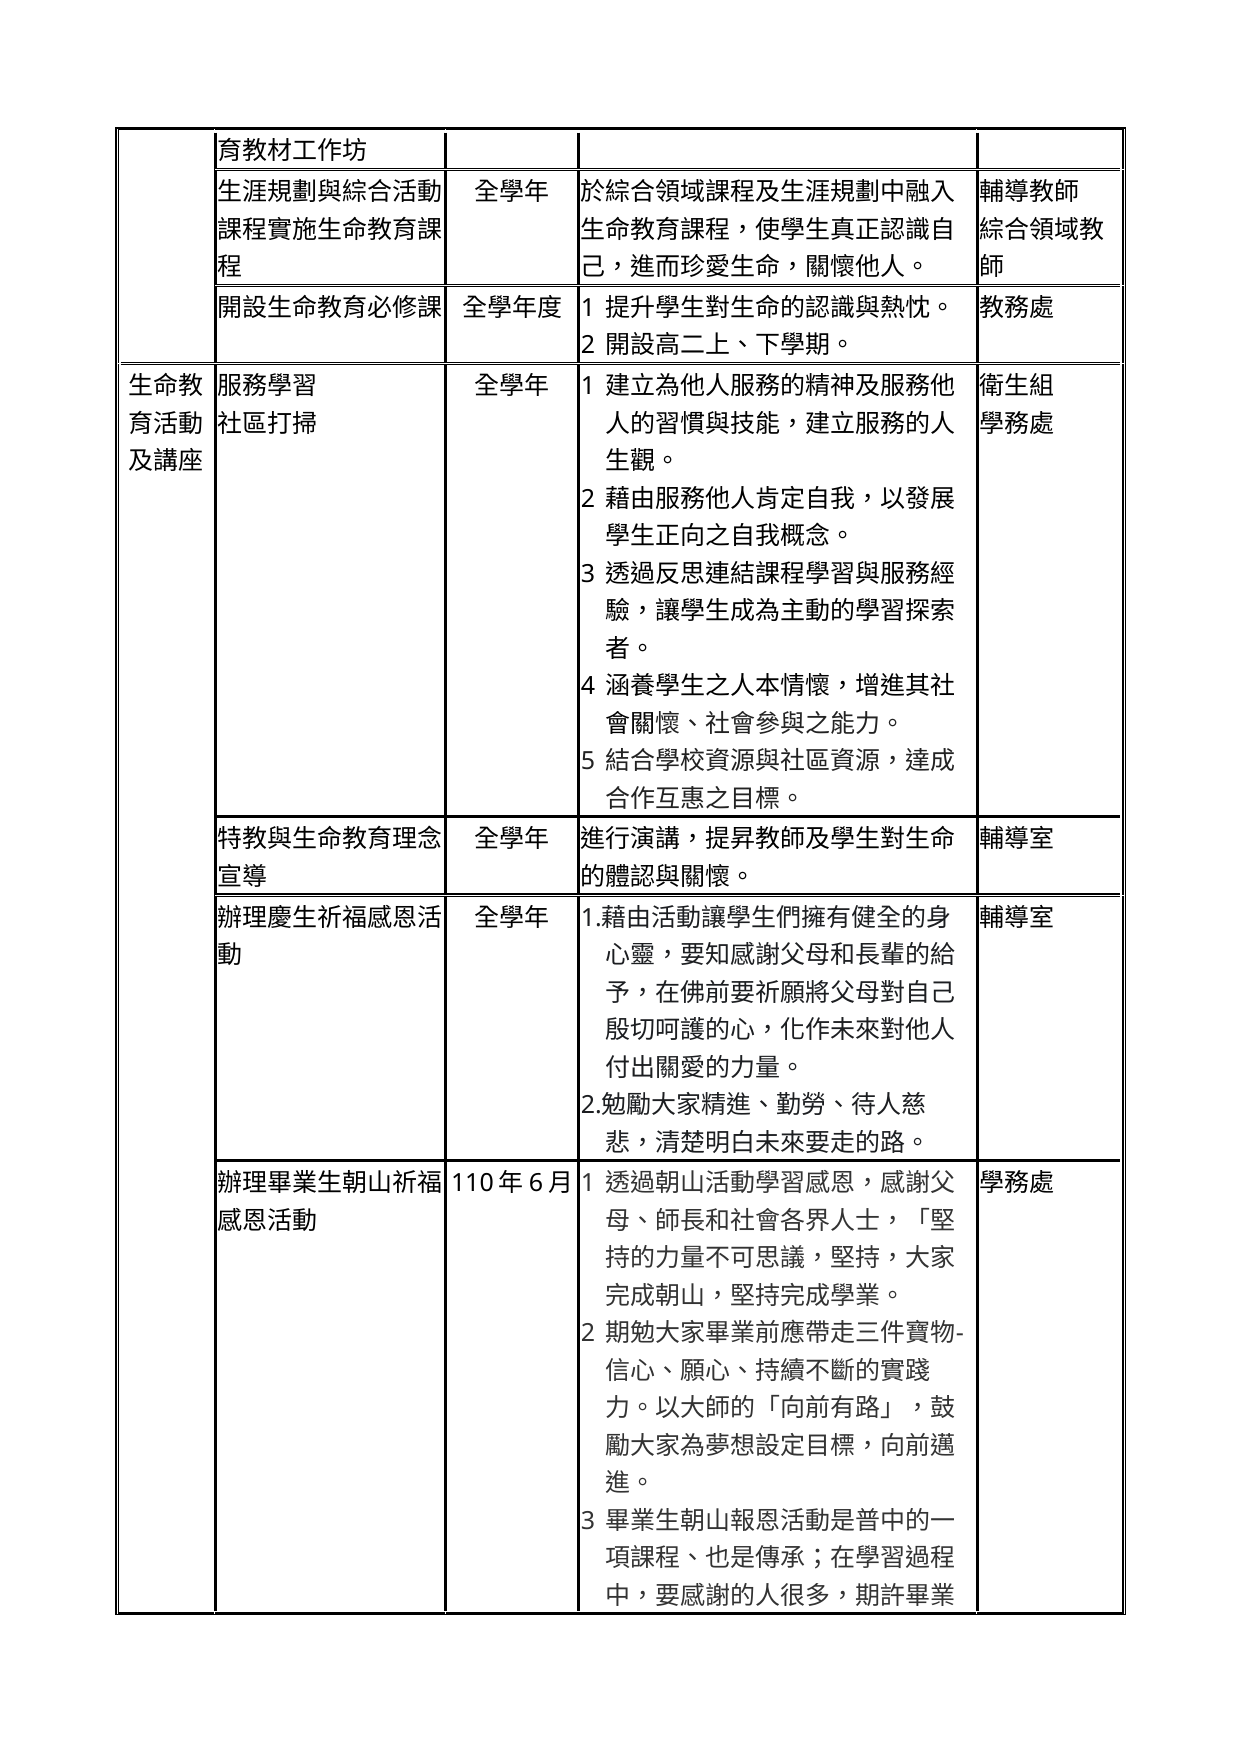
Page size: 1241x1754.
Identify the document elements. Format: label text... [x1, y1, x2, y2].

table_cell 110年6月 [445, 1162, 578, 1612]
table_cell 透過朝山活動學習感恩，感謝父母、師長和社會各界人士，「堅持的力量不可思議，堅持，大家完成朝山，堅持完成學業。 期勉大家畢業前應帶走三件寶物-信心、願心、持續不斷的實踐力。以大師的「向前有路」，鼓勵大家為夢想設定目標，向前邁進。 畢業生朝山報恩活動是普中的一項課程、也是傳承；在學習過程中，要感謝的人很多，期許畢業 [578, 1162, 977, 1612]
table_cell 特教與生命教育理念宣導 [217, 818, 444, 893]
table_cell 全學年 [447, 365, 577, 815]
table_cell 全學年 [447, 171, 577, 283]
table_cell [445, 130, 578, 168]
table_cell [578, 129, 977, 168]
table_cell 建立為他人服務的精神及服務他人的習慣與技能，建立服務的人生觀。 藉由服務他人肯定自我，以發展學生正向之自我概念。 透過反思連結課程學習與服務經驗，讓學生成為主動的學習探索者。 涵養學生之人本情懷，增進其社會關懷、社會參與之能力。 結合學校資源與社區資源，達成合作互惠之目標。 [580, 365, 976, 815]
table_cell 全學年 [447, 897, 577, 1159]
table_cell 教務處 [979, 284, 1123, 362]
table_cell [119, 129, 215, 362]
table_cell 生命教育活動及講座 [117, 362, 215, 1159]
table_cell 提升學生對生命的認識與熱忱。 開設高二上、下學期。 [580, 287, 976, 362]
table_cell 1.藉由活動讓學生們擁有健全的身心靈，要知感謝父母和長輩的給予，在佛前要祈願將父母對自己殷切呵護的心，化作未來對他人付出關愛的力量。 2.勉勵大家精進、勤勞、待人慈悲，清楚明白未來要走的路。 [580, 897, 976, 1159]
table_cell 服務學習 社區打掃 [217, 365, 444, 815]
table_cell 輔導教師 綜合領域教師 [977, 168, 1124, 283]
table_cell 生涯規劃與綜合活動課程實施生命教育課程 [217, 171, 444, 283]
table_cell [119, 1159, 215, 1612]
table_cell 輔導室 [979, 893, 1123, 1159]
table_cell 全學年 [447, 818, 577, 893]
table_cell 進行演講，提昇教師及學生對生命的體認與關懷。 [580, 818, 976, 893]
table_cell 全學年度 [447, 287, 577, 362]
table_cell 學務處 [977, 1159, 1122, 1612]
table_cell 辦理慶生祈福感恩活動 [217, 897, 444, 1159]
table_cell 衛生組 學務處 [977, 362, 1124, 815]
table_cell [977, 130, 1122, 168]
table_cell 辦理畢業生朝山祈福感恩活動 [215, 1162, 445, 1612]
table_cell 輔導室 [979, 815, 1122, 893]
table_cell 於綜合領域課程及生涯規劃中融入生命教育課程，使學生真正認識自己，進而珍愛生命，關懷他人。 [580, 171, 976, 283]
table_cell 開設生命教育必修課 [217, 287, 444, 362]
table_cell 育教材工作坊 [215, 130, 445, 168]
